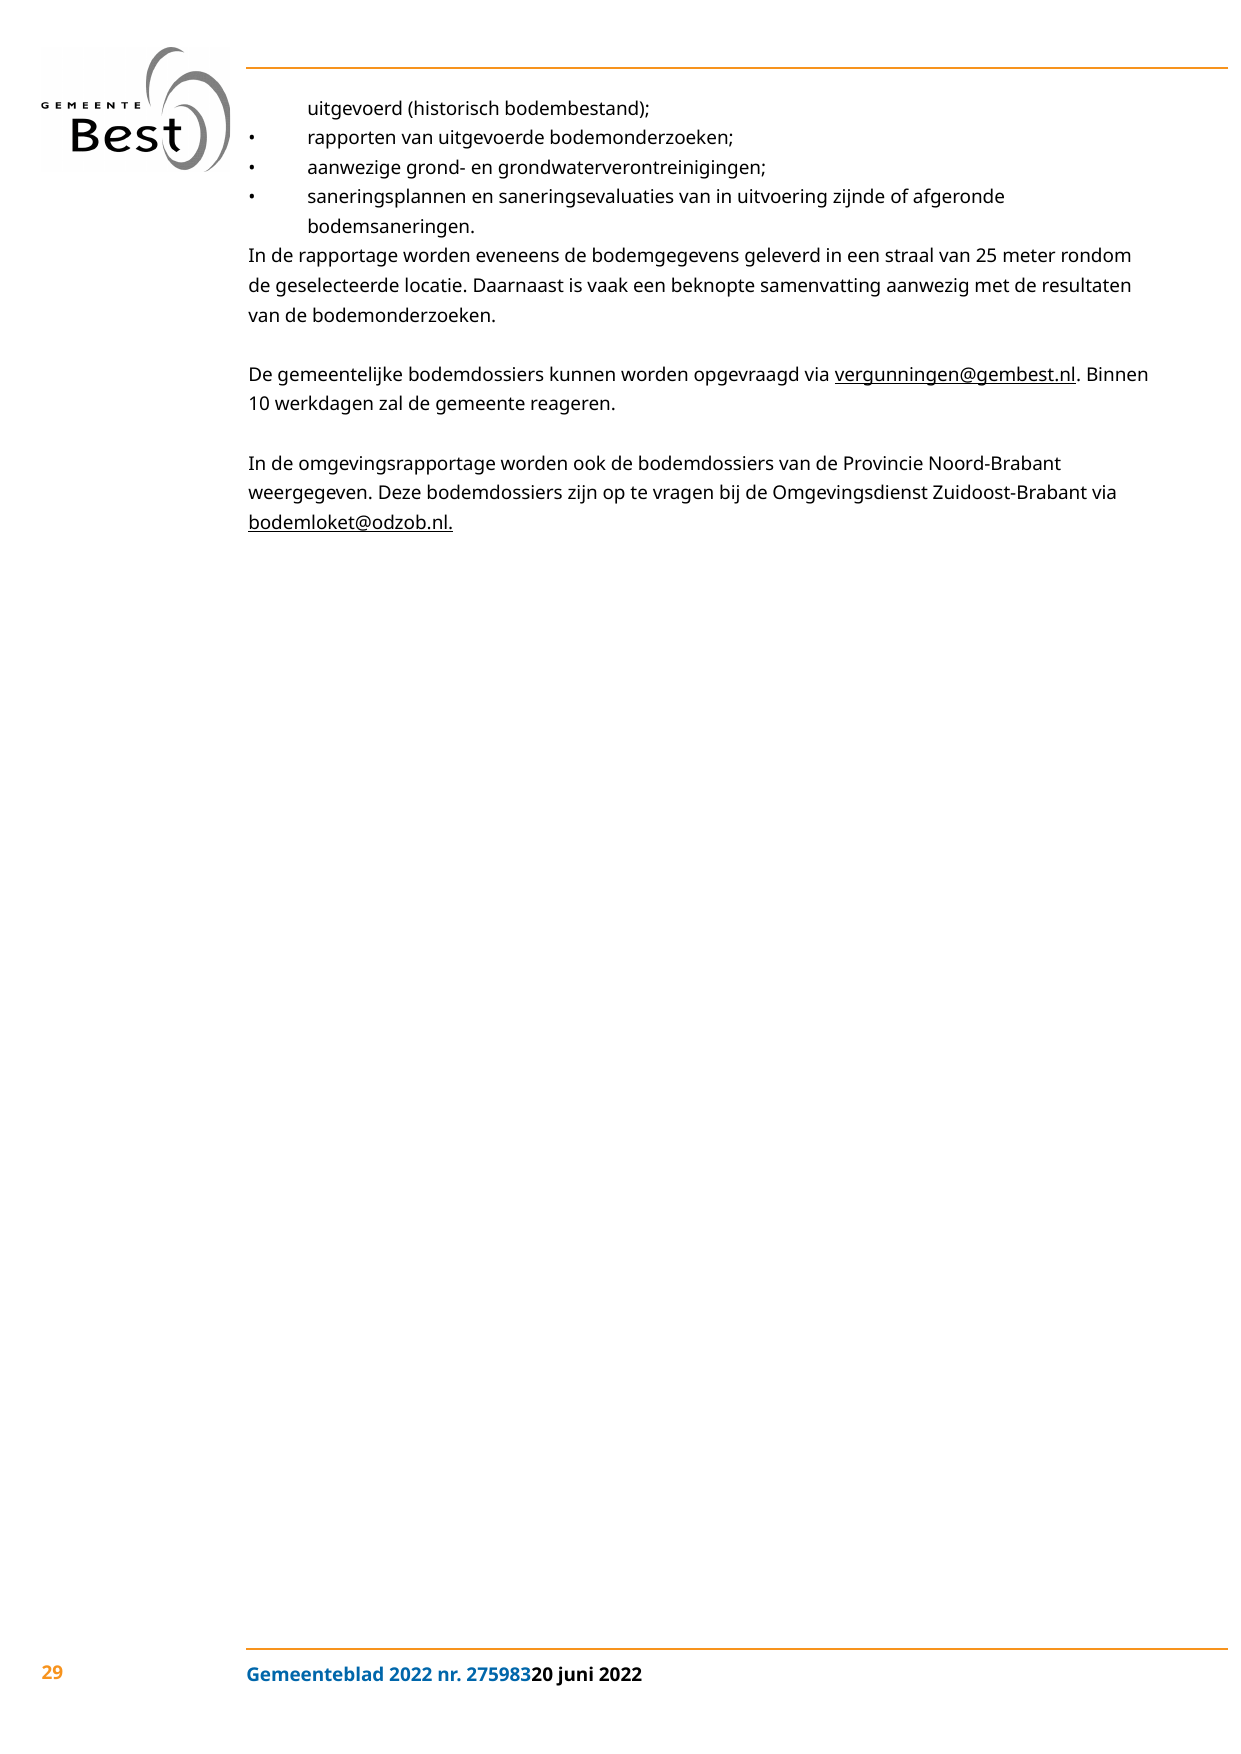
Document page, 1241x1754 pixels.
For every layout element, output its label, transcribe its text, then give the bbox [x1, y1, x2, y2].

text De gemeentelijke bodemdossiers kunnen worden opgevraagd via vergunningen@gembest.nl. Binnen 10 werkdagen zal de gemeente reageren. [248, 361, 1152, 416]
list saneringsplannen en saneringsevaluaties van in uitvoering zijnde of afgeronde bodemsaneringen. [248, 183, 1152, 239]
picture [41, 47, 231, 172]
list aanwezige grond- en grondwaterverontreinigingen; [248, 154, 1152, 180]
text In de rapportage worden eveneens de bodemgegevens geleverd in een straal van 25 meter rondom de geselecteerde locatie. Daarnaast is vaak een beknopte samenvatting aanwezig met de resultaten van de bodemonderzoeken. [248, 243, 1152, 328]
list uitgevoerd (historisch bodembestand); [248, 95, 1152, 121]
text In de omgevingsrapportage worden ook de bodemdossiers van de Provincie Noord-Brabant weergegeven. Deze bodemdossiers zijn op te vragen bij de Omgevingsdienst Zuidoost-Brabant via bodemloket@odzob.nl. [248, 450, 1152, 535]
list rapporten van uitgevoerde bodemonderzoeken; [248, 124, 1152, 150]
